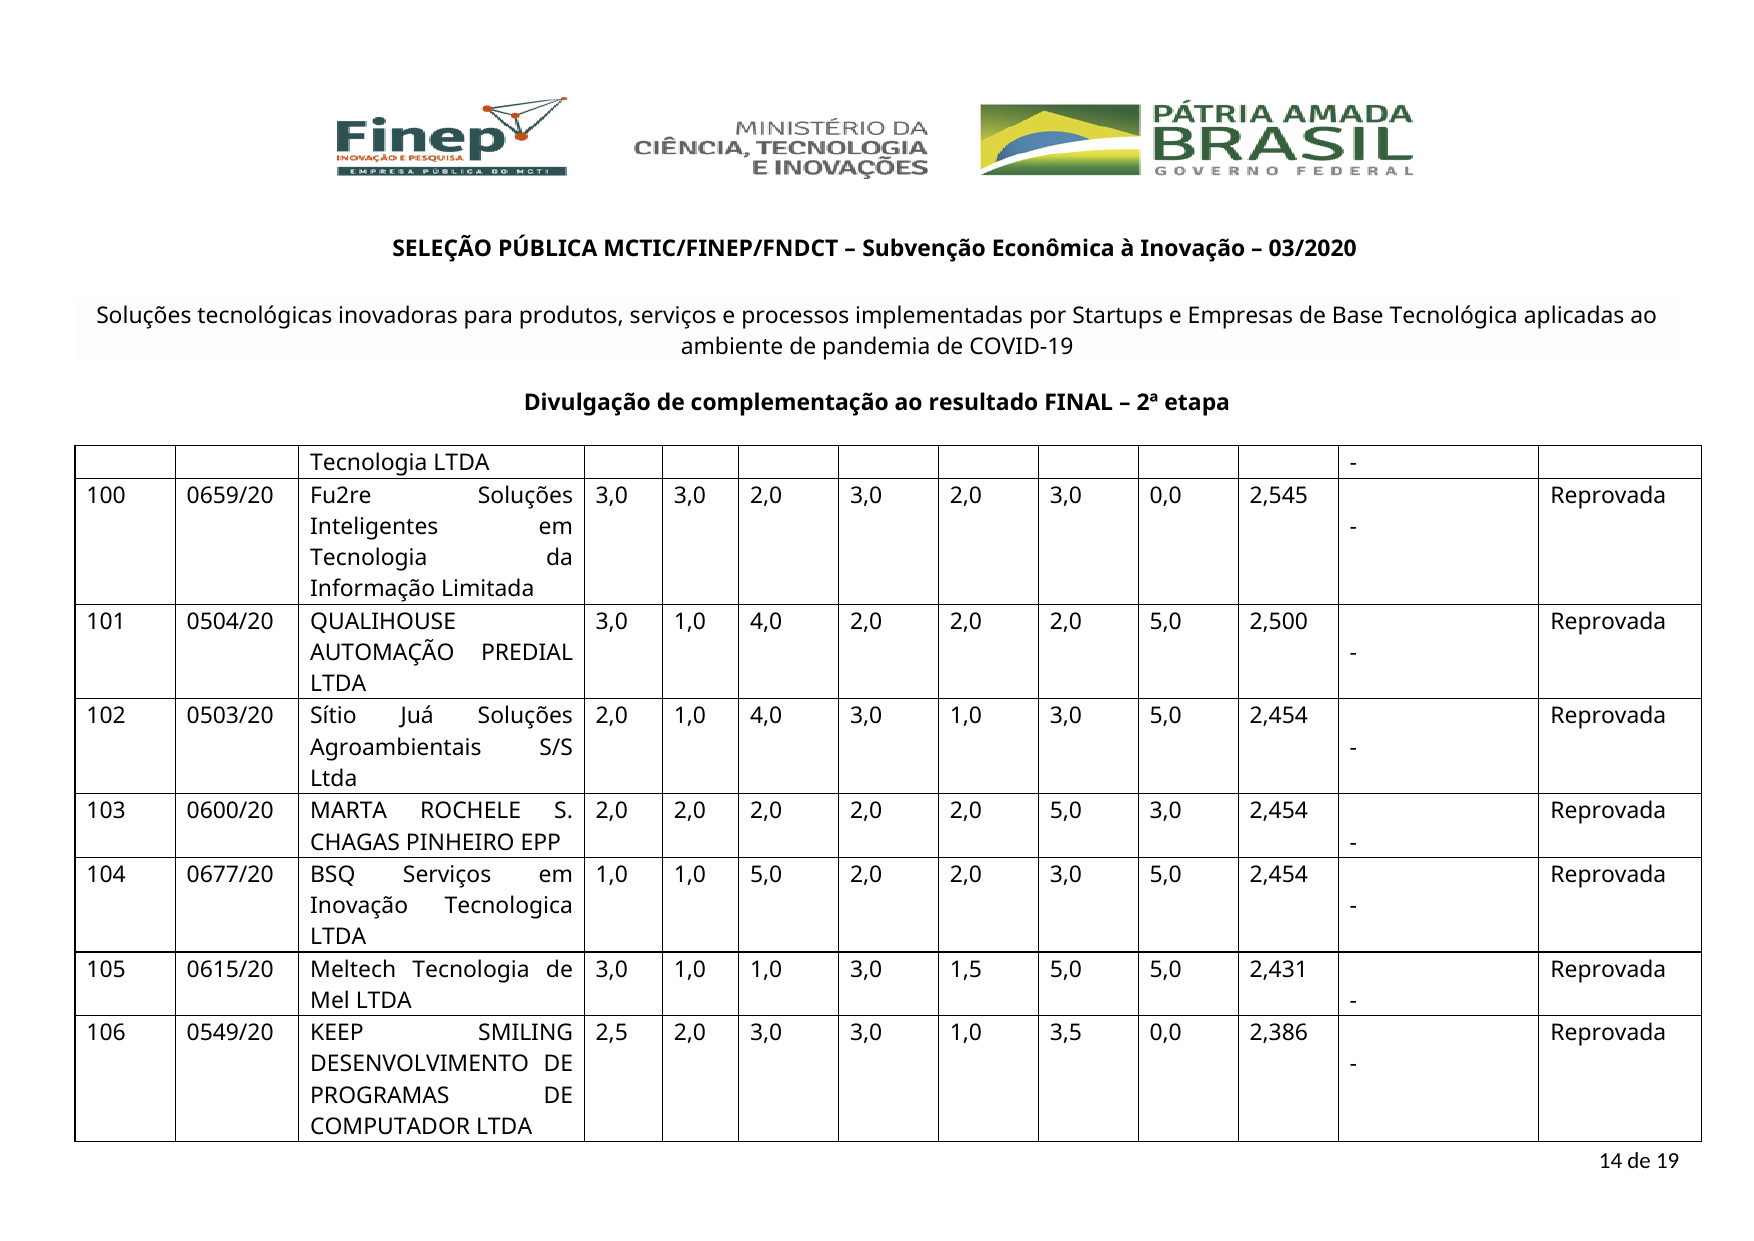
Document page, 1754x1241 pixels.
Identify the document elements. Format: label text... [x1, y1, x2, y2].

table_cell Reprovada [1539, 1016, 1701, 1141]
table_cell 5,0 [739, 858, 838, 951]
table_cell 1,0 [663, 953, 738, 1015]
table_cell 1,0 [939, 1016, 1038, 1141]
table_cell 5,0 [1139, 605, 1238, 698]
table_cell 1,0 [739, 953, 838, 1015]
table_cell 0659/20 [176, 479, 298, 603]
table_cell 2,0 [939, 794, 1038, 857]
table_cell [585, 446, 662, 477]
table_cell 5,0 [1039, 953, 1138, 1015]
table_cell 2,0 [939, 479, 1038, 603]
table_cell 2,0 [663, 1016, 738, 1141]
table_cell [1539, 446, 1701, 477]
table_cell 1,0 [663, 858, 738, 951]
table_cell 2,545 [1239, 479, 1338, 603]
table_cell - [1339, 1016, 1538, 1141]
table_cell 2,454 [1239, 858, 1338, 951]
table_cell Reprovada [1539, 953, 1701, 1015]
table_cell 5,0 [1139, 953, 1238, 1015]
table_cell 3,0 [839, 953, 938, 1015]
table_cell 2,0 [585, 794, 662, 857]
table_cell Fu2re Soluções Inteligentes em Tecnologia da Informação Limitada [299, 479, 584, 603]
table_cell - [1339, 479, 1538, 603]
table_cell - [1339, 953, 1538, 1015]
table_cell 2,0 [939, 605, 1038, 698]
table_cell 5,0 [1039, 794, 1138, 857]
table_cell 1,0 [939, 699, 1038, 793]
table_cell 2,431 [1239, 953, 1338, 1015]
table_cell 3,0 [1039, 699, 1138, 793]
table_cell - [1339, 699, 1538, 793]
table_cell 3,0 [585, 605, 662, 698]
table_cell 0549/20 [176, 1016, 298, 1141]
table_cell [1239, 446, 1338, 477]
table_cell - [1339, 605, 1538, 698]
table_cell 2,5 [585, 1016, 662, 1141]
table_cell 0,0 [1139, 479, 1238, 603]
table_cell Reprovada [1539, 479, 1701, 603]
table_cell Reprovada [1539, 794, 1701, 857]
table_cell 5,0 [1139, 858, 1238, 951]
table_cell 2,0 [585, 699, 662, 793]
table_cell Reprovada [1539, 699, 1701, 793]
table_cell 2,0 [839, 794, 938, 857]
table_cell MARTA ROCHELE S. CHAGAS PINHEIRO EPP [299, 794, 584, 857]
table_cell 4,0 [739, 699, 838, 793]
table_cell 3,5 [1039, 1016, 1138, 1141]
table_cell 0504/20 [176, 605, 298, 698]
table_cell Reprovada [1539, 605, 1701, 698]
table_cell Reprovada [1539, 858, 1701, 951]
table_cell 0503/20 [176, 699, 298, 793]
table_cell 0600/20 [176, 794, 298, 857]
table_cell 1,0 [585, 858, 662, 951]
table_cell 3,0 [739, 1016, 838, 1141]
table_cell 2,454 [1239, 699, 1338, 793]
table_cell 1,5 [939, 953, 1038, 1015]
table_cell Meltech Tecnologia de Mel LTDA [299, 953, 584, 1015]
table_cell 2,0 [839, 605, 938, 698]
table_cell Sítio Juá Soluções Agroambientais S/S Ltda [299, 699, 584, 793]
table_cell 3,0 [1139, 794, 1238, 857]
table_cell [839, 446, 938, 477]
table_cell 5,0 [1139, 699, 1238, 793]
table_cell 0677/20 [176, 858, 298, 951]
table_cell [663, 446, 738, 477]
table_cell Tecnologia LTDA [299, 446, 584, 477]
table_cell 2,454 [1239, 794, 1338, 857]
table_cell [1139, 446, 1238, 477]
table_cell [76, 446, 175, 477]
table_cell 3,0 [585, 953, 662, 1015]
table_cell - [1339, 446, 1538, 477]
table_cell 2,0 [663, 794, 738, 857]
table_cell [939, 446, 1038, 477]
table_cell 101 [76, 605, 175, 698]
table_cell 3,0 [585, 479, 662, 603]
table_cell 105 [76, 953, 175, 1015]
table_cell 2,0 [739, 479, 838, 603]
table_cell QUALIHOUSE AUTOMAÇÃO PREDIAL LTDA [299, 605, 584, 698]
table_cell 1,0 [663, 605, 738, 698]
table_cell 106 [76, 1016, 175, 1141]
table_cell [739, 446, 838, 477]
table_cell 3,0 [1039, 858, 1138, 951]
table_cell 102 [76, 699, 175, 793]
table_cell - [1339, 794, 1538, 857]
table_cell 100 [76, 479, 175, 603]
table_cell BSQ Serviços em Inovação Tecnologica LTDA [299, 858, 584, 951]
table_cell 2,0 [739, 794, 838, 857]
table_cell 3,0 [839, 699, 938, 793]
table_cell 2,0 [839, 858, 938, 951]
table_cell [1039, 446, 1138, 477]
table_cell 1,0 [663, 699, 738, 793]
table_cell 4,0 [739, 605, 838, 698]
table_cell 2,0 [1039, 605, 1138, 698]
table_cell 3,0 [663, 479, 738, 603]
table_cell [176, 446, 298, 477]
table_cell 0,0 [1139, 1016, 1238, 1141]
table_cell - [1339, 858, 1538, 951]
table_cell 2,500 [1239, 605, 1338, 698]
table_cell KEEP SMILING DESENVOLVIMENTO DE PROGRAMAS DE COMPUTADOR LTDA [299, 1016, 584, 1141]
table_cell 3,0 [1039, 479, 1138, 603]
table_cell 104 [76, 858, 175, 951]
table_cell 103 [76, 794, 175, 857]
table_cell 3,0 [839, 1016, 938, 1141]
table_cell 2,0 [939, 858, 1038, 951]
table_cell 2,386 [1239, 1016, 1338, 1141]
table_cell 0615/20 [176, 953, 298, 1015]
table_cell 3,0 [839, 479, 938, 603]
